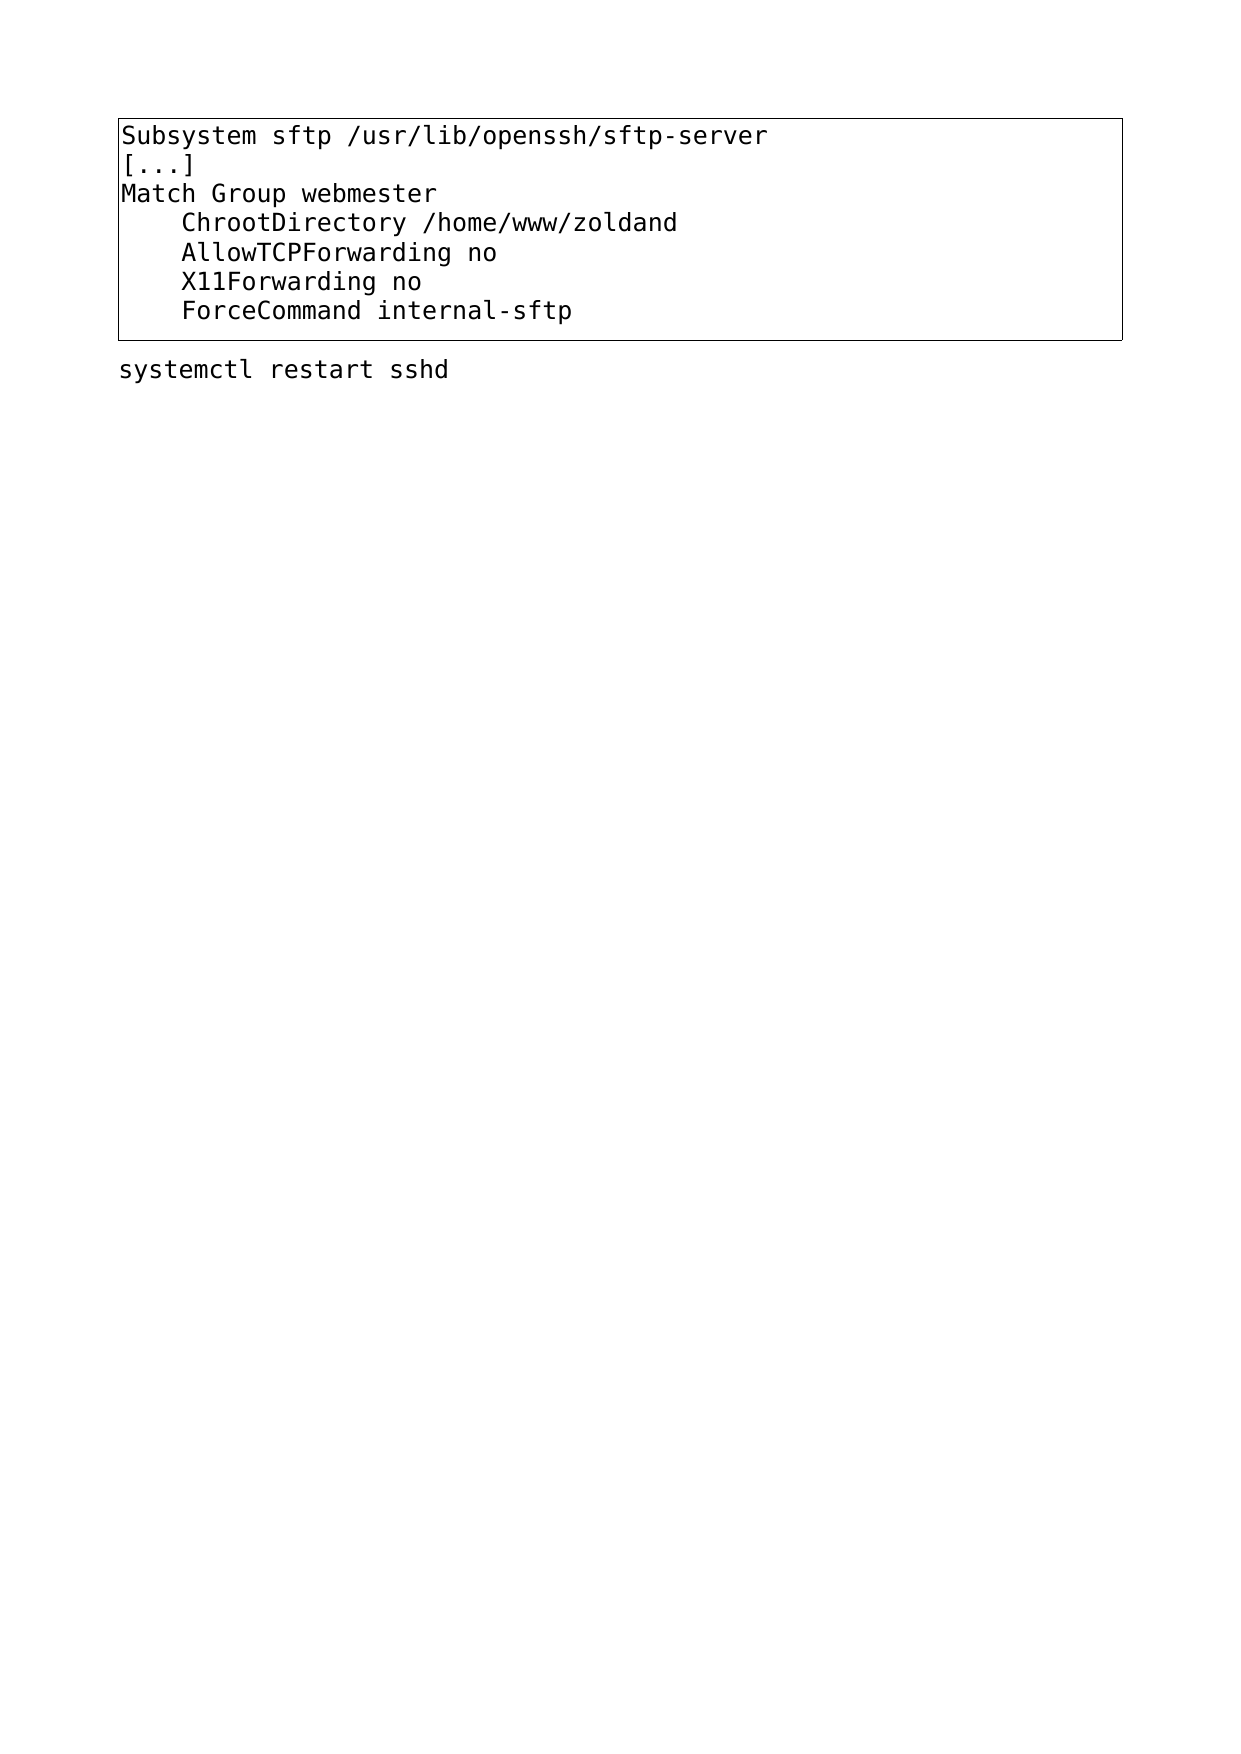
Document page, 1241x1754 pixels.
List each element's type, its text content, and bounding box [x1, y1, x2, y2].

table_header Subsystem sftp /usr/lib/openssh/sftp-server [...] Match Group webmester ChrootDirectory /home/www/zoldand AllowTCPForwarding no X11Forwarding no ForceCommand internal-sftp [119, 119, 1122, 340]
text systemctl restart sshd [118, 355, 1122, 384]
